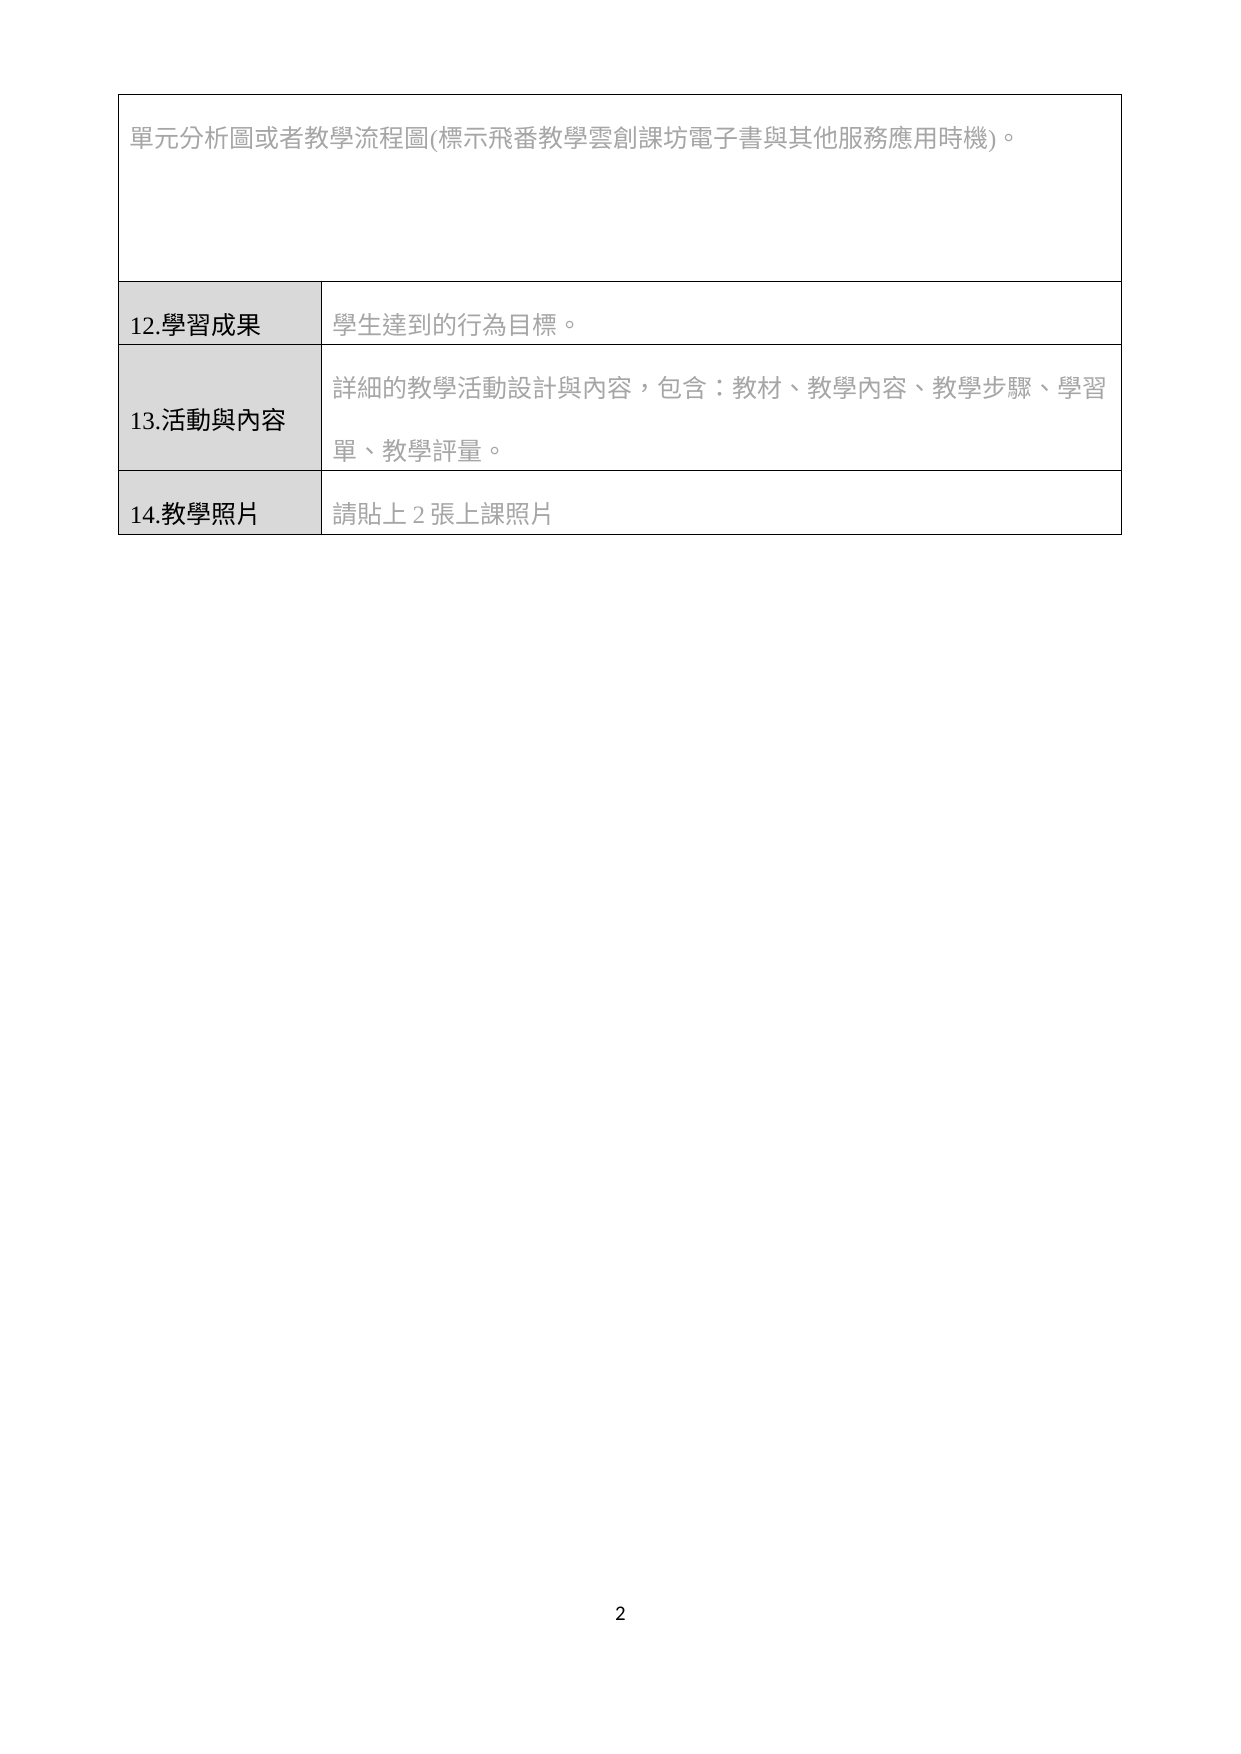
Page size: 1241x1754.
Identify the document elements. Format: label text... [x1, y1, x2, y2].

table_cell 詳細的教學活動設計與內容，包含：教材、教學內容、教學步驟、學習單、教學評量。 [322, 345, 1121, 470]
table_cell 12.學習成果 [119, 282, 321, 344]
table_cell 學生達到的行為目標。 [322, 282, 1121, 344]
table_cell 14.教學照片 [119, 471, 321, 534]
table_cell 13.活動與內容 [119, 345, 321, 470]
table_cell 請貼上2張上課照片 [322, 471, 1121, 534]
table_cell 單元分析圖或者教學流程圖(標示飛番教學雲創課坊電子書與其他服務應用時機)。 [119, 95, 1121, 281]
